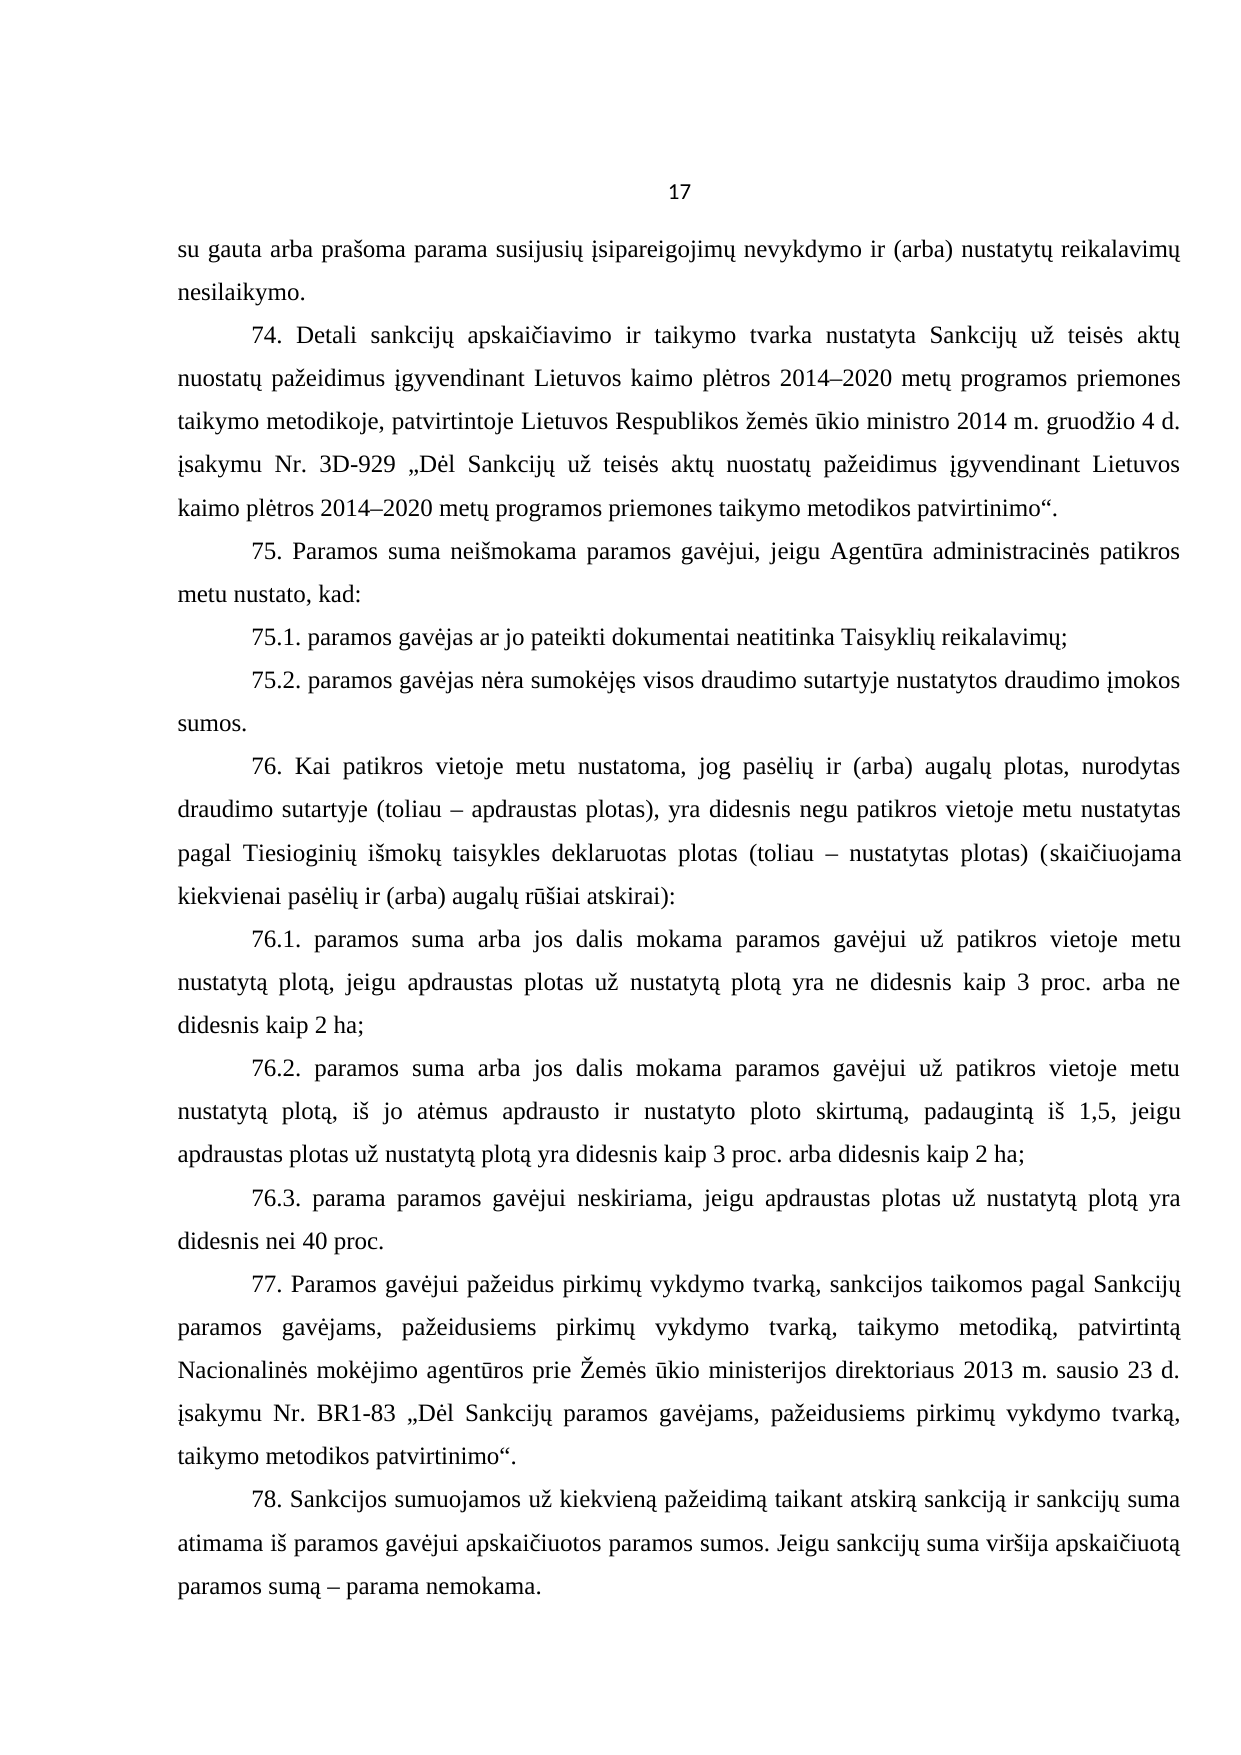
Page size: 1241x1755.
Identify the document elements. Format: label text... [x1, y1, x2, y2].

text 75.2. paramos gavėjas nėra sumokėjęs visos draudimo sutartyje nustatytos draudimo įmokos sumos. [177, 665, 1181, 737]
text 78. Sankcijos sumuojamos už kiekvieną pažeidimą taikant atskirą sankciją ir sankcijų suma atimama iš paramos gavėjui apskaičiuotos paramos sumos. Jeigu sankcijų suma viršija apskaičiuotą paramos sumą – parama nemokama. [177, 1484, 1181, 1599]
text 75. Paramos suma neišmokama paramos gavėjui, jeigu Agentūra administracinės patikros metu nustato, kad: [177, 536, 1181, 608]
text 76.1. paramos suma arba jos dalis mokama paramos gavėjui už patikros vietoje metu nustatytą plotą, jeigu apdraustas plotas už nustatytą plotą yra ne didesnis kaip 3 proc. arba ne didesnis kaip 2 ha; [177, 924, 1181, 1039]
text 76. Kai patikros vietoje metu nustatoma, jog pasėlių ir (arba) augalų plotas, nurodytas draudimo sutartyje (toliau – apdraustas plotas), yra didesnis negu patikros vietoje metu nustatytas pagal Tiesioginių išmokų taisykles deklaruotas plotas (toliau – nustatytas plotas) (skaičiuojama kiekvienai pasėlių ir (arba) augalų rūšiai atskirai): [177, 751, 1181, 909]
text su gauta arba prašoma parama susijusių įsipareigojimų nevykdymo ir (arba) nustatytų reikalavimų nesilaikymo. [177, 234, 1181, 306]
text 76.2. paramos suma arba jos dalis mokama paramos gavėjui už patikros vietoje metu nustatytą plotą, iš jo atėmus apdrausto ir nustatyto ploto skirtumą, padaugintą iš 1,5, jeigu apdraustas plotas už nustatytą plotą yra didesnis kaip 3 proc. arba didesnis kaip 2 ha; [177, 1053, 1181, 1168]
text 76.3. parama paramos gavėjui neskiriama, jeigu apdraustas plotas už nustatytą plotą yra didesnis nei 40 proc. [177, 1183, 1181, 1254]
text 75.1. paramos gavėjas ar jo pateikti dokumentai neatitinka Taisyklių reikalavimų; [177, 622, 1181, 651]
text 77. Paramos gavėjui pažeidus pirkimų vykdymo tvarką, sankcijos taikomos pagal Sankcijų paramos gavėjams, pažeidusiems pirkimų vykdymo tvarką, taikymo metodiką, patvirtintą Nacionalinės mokėjimo agentūros prie Žemės ūkio ministerijos direktoriaus 2013 m. sausio 23 d. įsakymu Nr. BR1-83 „Dėl Sankcijų paramos gavėjams, pažeidusiems pirkimų vykdymo tvarką, taikymo metodikos patvirtinimo“. [177, 1269, 1181, 1470]
text 74. Detali sankcijų apskaičiavimo ir taikymo tvarka nustatyta Sankcijų už teisės aktų nuostatų pažeidimus įgyvendinant Lietuvos kaimo plėtros 2014–2020 metų programos priemones taikymo metodikoje, patvirtintoje Lietuvos Respublikos žemės ūkio ministro 2014 m. gruodžio 4 d. įsakymu Nr. 3D-929 „Dėl Sankcijų už teisės aktų nuostatų pažeidimus įgyvendinant Lietuvos kaimo plėtros 2014–2020 metų programos priemones taikymo metodikos patvirtinimo“. [177, 320, 1181, 521]
